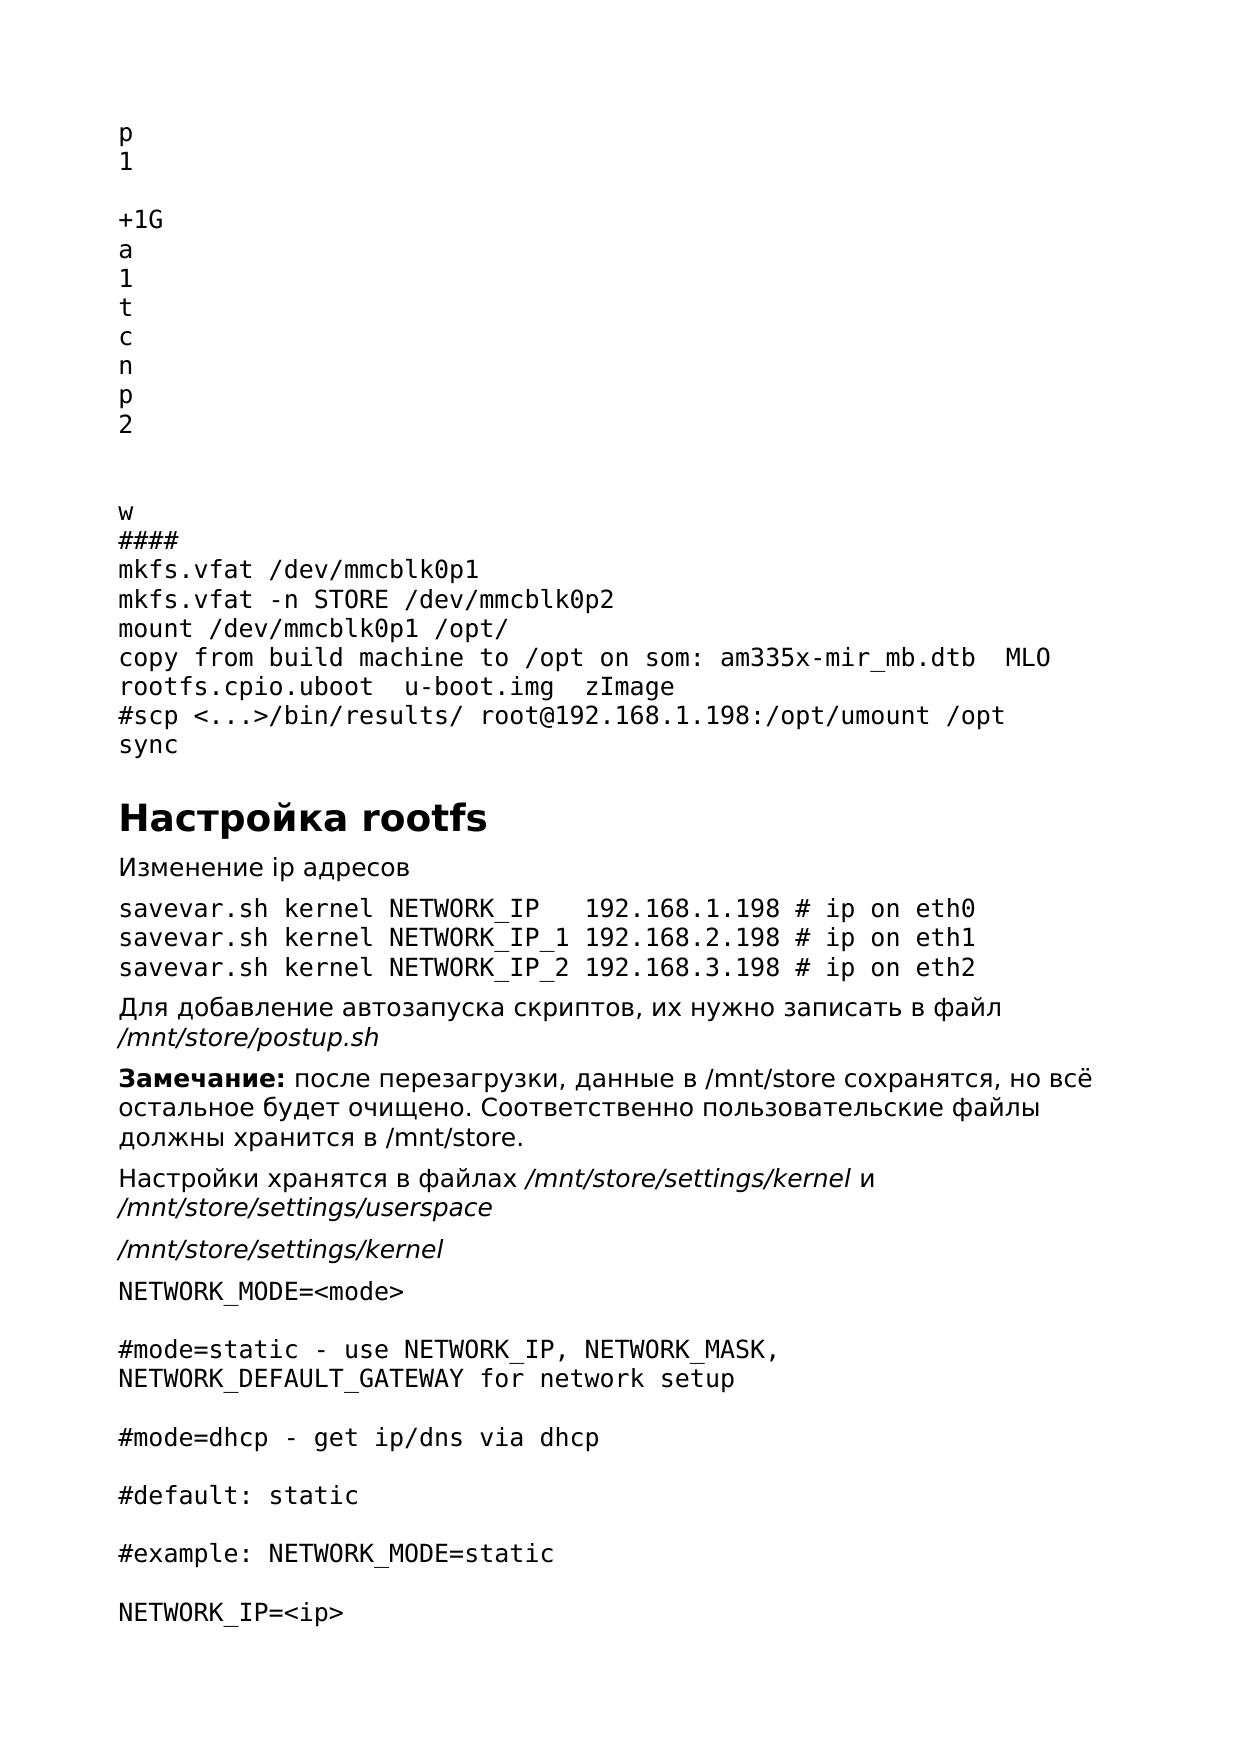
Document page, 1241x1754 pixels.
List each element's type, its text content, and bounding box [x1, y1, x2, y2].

text p 1 +1G a 1 t c n p 2 w #### mkfs.vfat /dev/mmcblk0p1 mkfs.vfat -n STORE /dev/mmcblk0p2 mount /dev/mmcblk0p1 /opt/ copy from build machine to /opt on som: am335x-mir_mb.dtb MLO rootfs.cpio.uboot u-boot.img zImage #scp <...>/bin/results/ root@192.168.1.198:/opt/umount /opt sync [118, 118, 1122, 760]
text Замечание: после перезагрузки, данные в /mnt/store сохранятся, но всё остальное будет очищено. Соответственно пользовательские файлы должны хранится в /mnt/store. [118, 1064, 1122, 1152]
text Для добавление автозапуска скриптов, их нужно записать в файл /mnt/store/postup.sh [118, 994, 1122, 1052]
text /mnt/store/settings/kernel [118, 1235, 1122, 1264]
subtitle Настройка rootfs [118, 797, 1122, 840]
text Настройки хранятся в файлах /mnt/store/settings/kernel и /mnt/store/settings/userspace [118, 1164, 1122, 1223]
text savevar.sh kernel NETWORK_IP 192.168.1.198 # ip on eth0 savevar.sh kernel NETWORK_IP_1 192.168.2.198 # ip on eth1 savevar.sh kernel NETWORK_IP_2 192.168.3.198 # ip on eth2 [118, 894, 1122, 982]
text Изменение ip адресов [118, 853, 1122, 882]
text NETWORK_MODE=<mode> #mode=static - use NETWORK_IP, NETWORK_MASK, NETWORK_DEFAULT_GATEWAY for network setup #mode=dhcp - get ip/dns via dhcp #default: static #example: NETWORK_MODE=static NETWORK_IP=<ip> [118, 1277, 1122, 1627]
